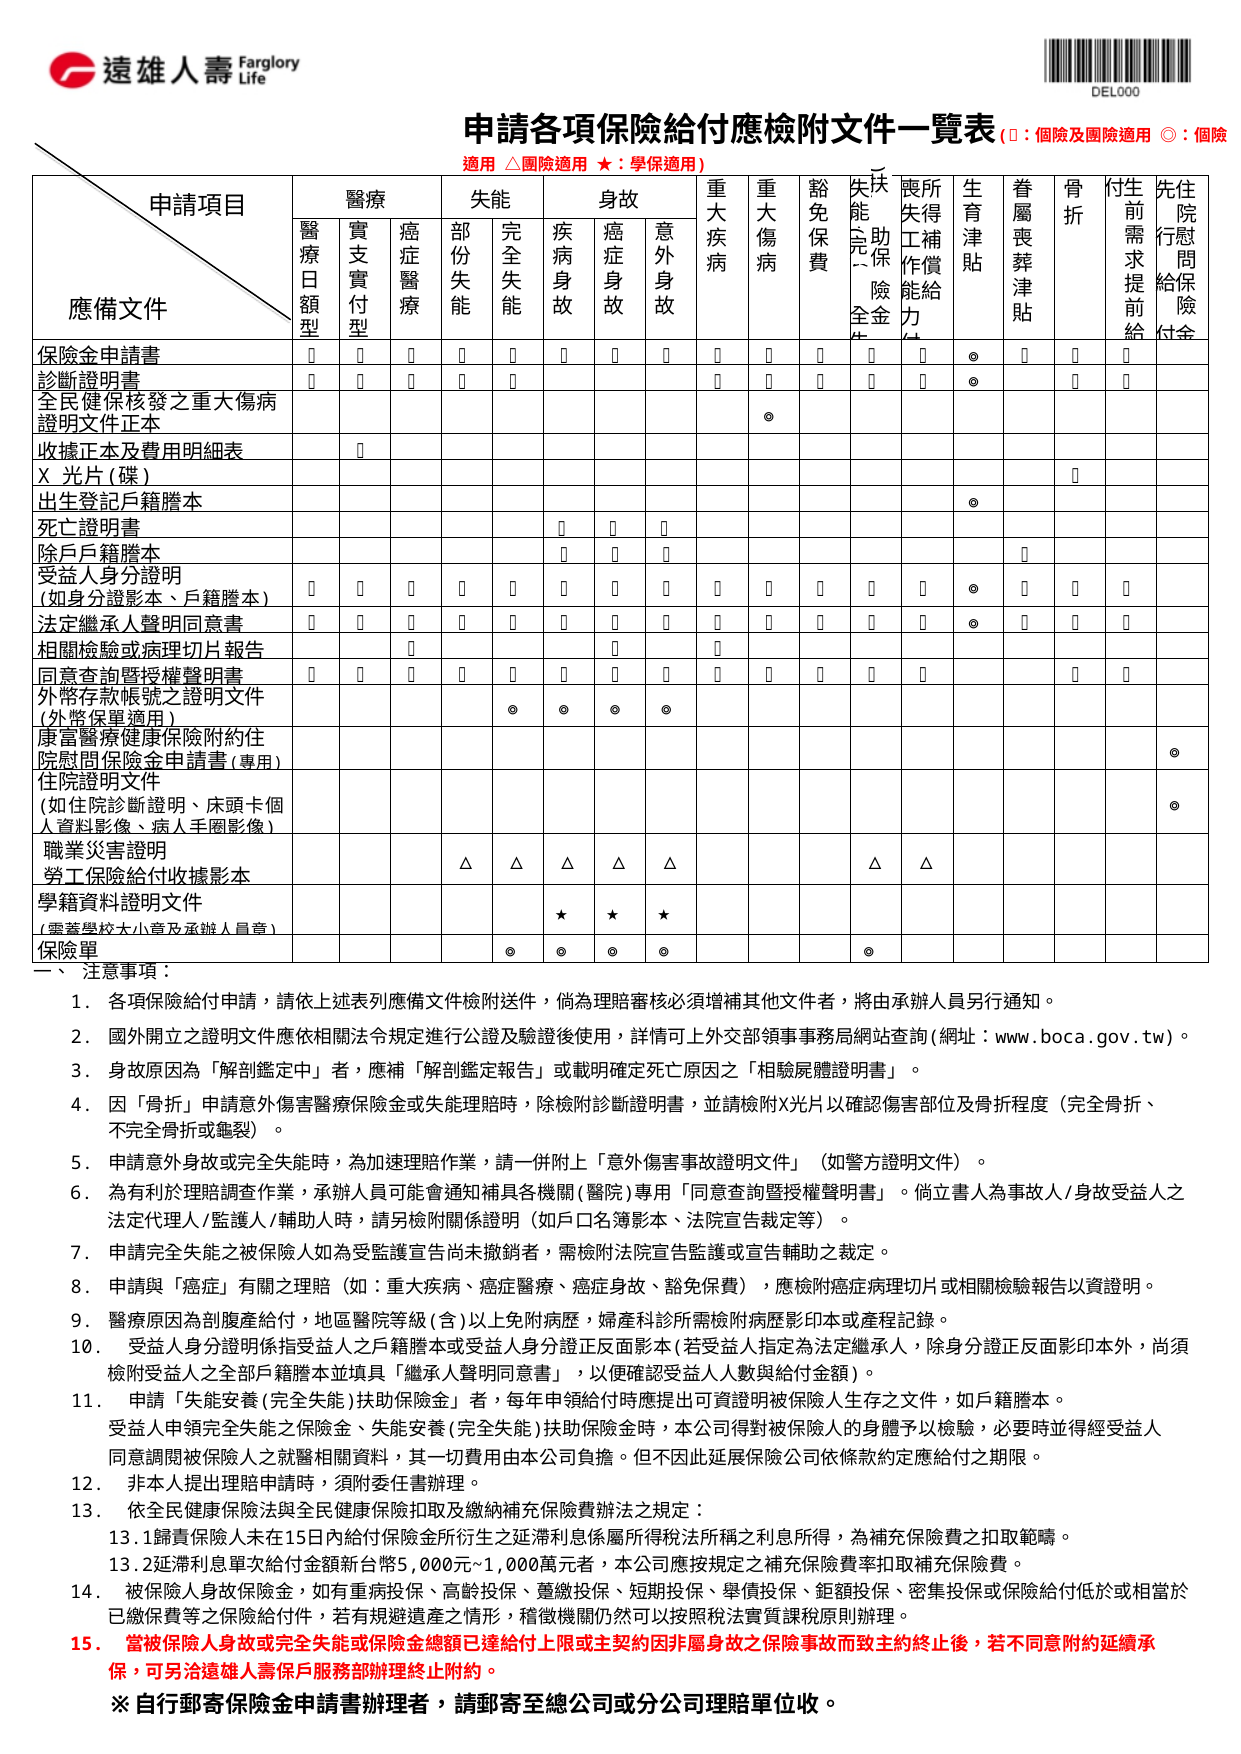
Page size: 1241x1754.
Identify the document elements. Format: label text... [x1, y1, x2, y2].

table_cell [544, 460, 594, 485]
table_cell [1157, 834, 1208, 883]
table_cell X 光片(碟) [33, 460, 292, 485]
table_cell [1106, 685, 1156, 726]
table_cell [749, 727, 799, 769]
table_cell [595, 434, 645, 459]
table_cell [493, 460, 543, 485]
table_cell [697, 538, 748, 563]
table_cell 康富醫療健康保險附約住 院慰問保險金申請書(專用) [33, 727, 292, 769]
table_cell [493, 512, 543, 537]
table_cell [851, 460, 901, 485]
table_cell [800, 633, 850, 658]
table_cell [442, 460, 492, 485]
text 4. 因「骨折」申請意外傷害醫療保險金或失能理賠時，除檢附診斷證明書，並請檢附X光片以確認傷害部位及骨折程度（完全骨折、 [70, 1084, 1240, 1118]
table_cell △ [646, 834, 696, 883]
table_cell [391, 834, 441, 883]
table_cell  [1055, 460, 1105, 485]
table_cell △ [442, 834, 492, 883]
table_cell ★ [544, 885, 594, 934]
table_cell [1106, 391, 1156, 433]
table_header 重大疾病 [697, 176, 748, 338]
table_cell [749, 486, 799, 511]
table_header 豁免保費 [800, 176, 850, 338]
table_cell  [493, 340, 543, 364]
table_cell [340, 685, 390, 726]
table_cell [391, 434, 441, 459]
table_cell  [697, 633, 748, 658]
table_cell [851, 727, 901, 769]
table_cell  [1004, 538, 1054, 563]
table_cell [800, 538, 850, 563]
table_header 重大傷病 [749, 176, 799, 338]
table_cell [1106, 538, 1156, 563]
table_cell  [1106, 659, 1156, 683]
table_cell  [595, 564, 645, 606]
text 13.2延滯利息單次給付金額新台幣5,000元~1,000萬元者，本公司應按規定之補充保險費率扣取補充保險費。 [108, 1550, 1240, 1577]
table_cell [954, 434, 1003, 459]
table_cell [293, 538, 339, 563]
table_cell [1004, 935, 1054, 962]
table_cell [391, 685, 441, 726]
table_cell  [391, 659, 441, 683]
table_cell  [697, 607, 748, 632]
table_cell [1004, 486, 1054, 511]
table_cell [1106, 727, 1156, 769]
table_cell [493, 885, 543, 934]
table_cell [800, 727, 850, 769]
table_cell [646, 365, 696, 390]
table_cell  [697, 659, 748, 683]
table_cell [544, 434, 594, 459]
table_cell  [340, 365, 390, 390]
table_cell [1157, 486, 1208, 511]
table_cell [1004, 460, 1054, 485]
table_cell [851, 685, 901, 726]
table_cell [544, 391, 594, 433]
table_cell 學籍資料證明文件 (需蓋學校大小章及承辦人員章) [33, 885, 292, 934]
text 申請各項保險給付應檢附文件一覽表(：個險及團險適用 ◎：個險適用 △團險適用 ★：學保適用) [171, 103, 1240, 175]
table_cell [697, 727, 748, 769]
table_cell [954, 727, 1003, 769]
table_cell [391, 727, 441, 769]
table_cell [800, 391, 850, 433]
table_cell  [391, 633, 441, 658]
table_cell  [902, 564, 953, 606]
table_cell [1106, 512, 1156, 537]
table_cell [293, 834, 339, 883]
table_cell [1106, 935, 1156, 962]
table_cell  [340, 607, 390, 632]
table_cell  [1004, 340, 1054, 364]
table_cell 醫療日額型 [293, 219, 339, 338]
table_cell [1157, 935, 1208, 962]
table_header 生育津貼 [954, 176, 1003, 338]
table_cell [1004, 834, 1054, 883]
table_cell  [851, 340, 901, 364]
table_cell [749, 460, 799, 485]
table_cell [1157, 391, 1208, 433]
table_cell  [544, 512, 594, 537]
table_cell 意外身故 [646, 219, 696, 338]
table_header 骨 折 [1055, 176, 1105, 338]
table_cell [391, 770, 441, 832]
table_header 喪所失得工補作償能給力付、 [902, 176, 953, 338]
table_cell [749, 770, 799, 832]
table_cell [800, 770, 850, 832]
table_cell  [293, 659, 339, 683]
table_cell 相關檢驗或病理切片報告 [33, 633, 292, 658]
table_cell [851, 770, 901, 832]
table_cell  [800, 365, 850, 390]
table_cell 疾病身故 [544, 219, 594, 338]
table_cell ◎ [595, 935, 645, 962]
table_cell 診斷證明書 [33, 365, 292, 390]
table_cell [902, 538, 953, 563]
table_cell ◎ [954, 486, 1003, 511]
text 11. 申請「失能安養(完全失能)扶助保險金」者，每年申領給付時應提出可資證明被保險人生存之文件，如戶籍謄本。 [71, 1386, 1240, 1413]
table_cell [340, 935, 390, 962]
table_cell [391, 391, 441, 433]
table_cell [493, 434, 543, 459]
table_header 申請項目 應備文件 [33, 176, 292, 338]
table_cell  [340, 434, 390, 459]
table_cell [800, 486, 850, 511]
table_cell [544, 486, 594, 511]
table_cell  [544, 659, 594, 683]
text 法定代理人/監護人/輔助人時，請另檢附關係證明（如戶口名簿影本、法院宣告裁定等）。 [107, 1206, 1240, 1233]
table_cell [697, 935, 748, 962]
table_cell 實支實付型 [340, 219, 390, 338]
table_cell [697, 885, 748, 934]
table_cell [646, 460, 696, 485]
table_cell [544, 365, 594, 390]
table_cell [902, 633, 953, 658]
table_cell [697, 391, 748, 433]
table_cell  [851, 607, 901, 632]
table_cell  [749, 659, 799, 683]
table_cell [749, 538, 799, 563]
table_cell  [902, 659, 953, 683]
table_cell [954, 460, 1003, 485]
table_cell [749, 834, 799, 883]
table_header 失能能 安助養保 險全金失 [851, 176, 901, 338]
table_cell [1055, 770, 1105, 832]
table_cell ★ [595, 885, 645, 934]
table_cell [1004, 685, 1054, 726]
table_cell [1004, 633, 1054, 658]
table_cell [340, 770, 390, 832]
table_cell [954, 633, 1003, 658]
table_cell [902, 727, 953, 769]
table_cell  [800, 340, 850, 364]
table_cell ◎ [749, 391, 799, 433]
table_cell  [340, 340, 390, 364]
table_cell 癌症身故 [595, 219, 645, 338]
table_cell [1055, 885, 1105, 934]
table_cell ◎ [646, 935, 696, 962]
table_cell [1157, 512, 1208, 537]
table_cell [800, 935, 850, 962]
table_cell [442, 486, 492, 511]
text 同意調閱被保險人之就醫相關資料，其一切費用由本公司負擔。但不因此延展保險公司依條款約定應給付之期限。 [108, 1442, 1240, 1469]
table_cell [800, 434, 850, 459]
table_cell [442, 770, 492, 832]
text 受益人申領完全失能之保險金、失能安養(完全失能)扶助保險金時，本公司得對被保險人的身體予以檢驗，必要時並得經受益人 [108, 1413, 1240, 1440]
table_cell 全民健保核發之重大傷病 證明文件正本 [33, 391, 292, 433]
table_cell  [442, 365, 492, 390]
table_cell [1004, 727, 1054, 769]
table_cell [902, 885, 953, 934]
table_cell [493, 486, 543, 511]
table_cell  [544, 340, 594, 364]
table_cell  [595, 340, 645, 364]
table_cell [1157, 607, 1208, 632]
table_cell  [493, 365, 543, 390]
table_cell [851, 434, 901, 459]
table_cell  [595, 633, 645, 658]
table_cell [902, 770, 953, 832]
table_cell [1055, 633, 1105, 658]
table_cell [1157, 434, 1208, 459]
table_cell [697, 486, 748, 511]
table_cell ◎ [954, 340, 1003, 364]
table_cell 外幣存款帳號之證明文件 (外幣保單適用) [33, 685, 292, 726]
table_cell [340, 512, 390, 537]
text 7. 申請完全失能之被保險人如為受監護宣告尚未撤銷者，需檢附法院宣告監護或宣告輔助之裁定。 [70, 1233, 1240, 1267]
text 14. 被保險人身故保險金，如有重病投保、高齡投保、躉繳投保、短期投保、舉債投保、鉅額投保、密集投保或保險給付低於或相當於 [70, 1577, 1240, 1604]
text 不完全骨折或龜裂）。 [108, 1118, 1240, 1142]
table_cell ◎ [1157, 770, 1208, 832]
table_cell [293, 486, 339, 511]
table_cell [1055, 935, 1105, 962]
table_cell [851, 391, 901, 433]
table_cell [646, 727, 696, 769]
table_cell 法定繼承人聲明同意書 [33, 607, 292, 632]
table_cell 收據正本及費用明細表 [33, 434, 292, 459]
table_cell ◎ [646, 685, 696, 726]
table_cell [1004, 659, 1054, 683]
table_header 眷屬喪葬津貼 [1004, 176, 1054, 338]
table_cell [800, 512, 850, 537]
table_cell [902, 685, 953, 726]
table_cell [442, 685, 492, 726]
table_cell ◎ [1157, 727, 1208, 769]
table_cell [1106, 486, 1156, 511]
table_cell [391, 885, 441, 934]
table_cell 保險單 [33, 935, 292, 962]
text )扶 [872, 166, 892, 202]
table_cell [1055, 434, 1105, 459]
text 已繳保費等之保險給付件，若有規避遺產之情形，稽徵機關仍然可以按照稅法實質課稅原則辦理。 [107, 1604, 1240, 1628]
table_cell ◎ [851, 935, 901, 962]
table_cell  [391, 340, 441, 364]
table_cell [954, 834, 1003, 883]
table_cell [293, 727, 339, 769]
table_cell [493, 770, 543, 832]
table_cell  [493, 659, 543, 683]
table_cell  [800, 607, 850, 632]
table_cell △ [595, 834, 645, 883]
table_cell [954, 685, 1003, 726]
text ※自行郵寄保險金申請書辦理者，請郵寄至總公司或分公司理賠單位收。 [106, 1685, 1240, 1719]
table_cell  [697, 365, 748, 390]
table_cell  [544, 564, 594, 606]
table_cell [646, 486, 696, 511]
table_cell [1106, 885, 1156, 934]
table_cell [851, 885, 901, 934]
table_cell [293, 512, 339, 537]
table_cell [851, 512, 901, 537]
table_cell ◎ [595, 685, 645, 726]
text 13. 依全民健康保險法與全民健康保險扣取及繳納補充保險費辦法之規定： [70, 1495, 1240, 1522]
table_cell  [1106, 365, 1156, 390]
table_cell [391, 935, 441, 962]
table_cell [697, 834, 748, 883]
table_cell [595, 391, 645, 433]
text 9. 醫療原因為剖腹產給付，地區醫院等級(含)以上免附病歷，婦產科診所需檢附病歷影印本或產程記錄。 [70, 1301, 1240, 1335]
table_cell [1106, 834, 1156, 883]
text 檢附受益人之全部戶籍謄本並填具「繼承人聲明同意書」，以便確認受益人人數與給付金額)。 [107, 1359, 1240, 1386]
table_cell [851, 538, 901, 563]
table_cell [646, 434, 696, 459]
table_cell  [493, 607, 543, 632]
table_cell [544, 727, 594, 769]
table_cell [902, 460, 953, 485]
table_cell  [595, 607, 645, 632]
table_cell [800, 885, 850, 934]
table_cell 死亡證明書 [33, 512, 292, 537]
table_cell  [1055, 607, 1105, 632]
table_cell [293, 885, 339, 934]
table_cell [340, 834, 390, 883]
table_cell [442, 538, 492, 563]
table_cell [697, 770, 748, 832]
table_cell [293, 685, 339, 726]
table_cell [1004, 770, 1054, 832]
table_cell [902, 935, 953, 962]
table_cell  [1055, 659, 1105, 683]
text 12. 非本人提出理賠申請時，須附委任書辦理。 [70, 1469, 1240, 1495]
table_cell [442, 633, 492, 658]
table_cell [340, 727, 390, 769]
table_cell  [697, 340, 748, 364]
table_cell [493, 633, 543, 658]
table_cell ◎ [544, 935, 594, 962]
table_cell [442, 512, 492, 537]
table_cell  [544, 607, 594, 632]
table_cell [749, 685, 799, 726]
table_cell [1004, 365, 1054, 390]
table_cell 住院證明文件 (如住院診斷證明、床頭卡個 人資料影像、病人手圈影像) [33, 770, 292, 832]
table_header 付生前需求提前給 [1106, 176, 1156, 338]
table_cell [340, 538, 390, 563]
table_header 先住 院 行慰 問 給保 險 付金 [1157, 176, 1208, 338]
table_cell [1055, 512, 1105, 537]
table_cell ◎ [544, 685, 594, 726]
table_cell [954, 659, 1003, 683]
table_cell  [1106, 340, 1156, 364]
table_cell 部份失能 [442, 219, 492, 338]
table_cell  [749, 340, 799, 364]
table_cell [954, 391, 1003, 433]
text 2. 國外開立之證明文件應依相關法令規定進行公證及驗證後使用，詳情可上外交部領事事務局網站查詢(網址：www.boca.gov.tw)。 [70, 1016, 1240, 1050]
table_cell [851, 633, 901, 658]
table_cell  [851, 659, 901, 683]
table_cell △ [544, 834, 594, 883]
table_cell [493, 391, 543, 433]
table_cell  [646, 607, 696, 632]
table_cell [1106, 434, 1156, 459]
table_cell [1055, 486, 1105, 511]
table_cell [697, 434, 748, 459]
table_cell [646, 633, 696, 658]
table_cell  [851, 365, 901, 390]
table_cell [493, 727, 543, 769]
table_cell  [293, 564, 339, 606]
table_cell [442, 885, 492, 934]
table_cell  [1055, 340, 1105, 364]
table_cell 癌症醫療 [391, 219, 441, 338]
table_cell [544, 633, 594, 658]
table_header 失能 [442, 176, 543, 218]
table_header 醫療 [293, 176, 441, 218]
table_cell 出生登記戶籍謄本 [33, 486, 292, 511]
table_cell [800, 834, 850, 883]
table_cell [595, 727, 645, 769]
table_cell [293, 391, 339, 433]
table_cell [1157, 365, 1208, 390]
table_cell [493, 538, 543, 563]
table_cell  [1004, 607, 1054, 632]
table_cell  [340, 564, 390, 606]
table_cell [293, 770, 339, 832]
text 15. 當被保險人身故或完全失能或保險金總額已達給付上限或主契約因非屬身故之保險事故而致主約終止後，若不同意附約延續承保，可另洽遠雄人壽保戶服務部辦理終止附約。 [70, 1628, 1159, 1684]
table_cell [800, 685, 850, 726]
table_cell [954, 512, 1003, 537]
table_cell [1055, 538, 1105, 563]
table_cell △ [902, 834, 953, 883]
table_cell  [391, 607, 441, 632]
table_cell [697, 685, 748, 726]
table_cell  [1055, 365, 1105, 390]
table_cell  [749, 607, 799, 632]
table_cell [1055, 685, 1105, 726]
table_cell ◎ [493, 935, 543, 962]
table_cell  [1055, 564, 1105, 606]
table_cell [646, 391, 696, 433]
table_cell [442, 391, 492, 433]
table_cell  [595, 512, 645, 537]
table_cell △ [493, 834, 543, 883]
table_cell  [595, 538, 645, 563]
table_cell ◎ [954, 365, 1003, 390]
table_cell [442, 434, 492, 459]
table_cell [293, 935, 339, 962]
table_cell  [493, 564, 543, 606]
table_cell [954, 770, 1003, 832]
table_cell  [595, 659, 645, 683]
table_cell [391, 512, 441, 537]
table_cell [697, 512, 748, 537]
table_cell  [544, 538, 594, 563]
table_cell [340, 885, 390, 934]
table_cell [1055, 834, 1105, 883]
table_cell [749, 434, 799, 459]
table_cell [544, 770, 594, 832]
table_cell  [1106, 564, 1156, 606]
table_cell △ [851, 834, 901, 883]
table_cell [340, 633, 390, 658]
table_header 身故 [544, 176, 696, 218]
table_cell  [293, 607, 339, 632]
table_cell  [851, 564, 901, 606]
table_cell  [293, 340, 339, 364]
table_cell 同意查詢暨授權聲明書 [33, 659, 292, 683]
table_cell  [646, 564, 696, 606]
table_cell 職業災害證明 勞工保險給付收據影本 [33, 834, 292, 883]
table_cell  [646, 512, 696, 537]
table_cell  [902, 365, 953, 390]
table_cell [1157, 885, 1208, 934]
table_cell [340, 460, 390, 485]
table_cell [340, 486, 390, 511]
table_cell [340, 391, 390, 433]
table_cell  [902, 340, 953, 364]
table_cell [902, 512, 953, 537]
table_cell [1055, 727, 1105, 769]
table_cell [749, 512, 799, 537]
table_cell [391, 538, 441, 563]
table_cell [749, 885, 799, 934]
table_cell  [442, 340, 492, 364]
table_cell  [902, 607, 953, 632]
table_cell [1157, 659, 1208, 683]
table_cell [646, 770, 696, 832]
table_cell [1004, 391, 1054, 433]
text 3. 身故原因為「解剖鑑定中」者，應補「解剖鑑定報告」或載明確定死亡原因之「相驗屍體證明書」。 [70, 1050, 1240, 1084]
table_cell  [391, 365, 441, 390]
table_cell [442, 727, 492, 769]
table_cell [1004, 512, 1054, 537]
text 6. 為有利於理賠調查作業，承辦人員可能會通知補具各機關(醫院)專用「同意查詢暨授權聲明書」。倘立書人為事故人/身故受益人之 [70, 1176, 1240, 1206]
table_cell [954, 885, 1003, 934]
table_cell [293, 434, 339, 459]
table_cell [293, 460, 339, 485]
table_cell [595, 770, 645, 832]
table_cell  [749, 365, 799, 390]
table_cell [902, 486, 953, 511]
table_cell  [391, 564, 441, 606]
table_cell  [697, 564, 748, 606]
table_cell [1157, 685, 1208, 726]
table_cell [851, 486, 901, 511]
table_cell [749, 633, 799, 658]
table_cell [800, 460, 850, 485]
table_cell  [646, 340, 696, 364]
table_cell [595, 486, 645, 511]
table_cell ◎ [493, 685, 543, 726]
text 1. 各項保險給付申請，請依上述表列應備文件檢附送件，倘為理賠審核必須增補其他文件者，將由承辦人員另行通知。 [70, 982, 1240, 1016]
table_cell  [442, 564, 492, 606]
text 一、 注意事項： [33, 963, 1240, 982]
table_cell [1157, 633, 1208, 658]
table_cell [391, 486, 441, 511]
table_cell ◎ [954, 564, 1003, 606]
table_cell 保險金申請書 [33, 340, 292, 364]
table_cell 完全失能 [493, 219, 543, 338]
text 13.1歸責保險人未在15日內給付保險金所衍生之延滯利息係屬所得稅法所稱之利息所得，為補充保險費之扣取範疇。 [108, 1522, 1240, 1550]
table_cell [954, 538, 1003, 563]
table_cell 受益人身分證明 (如身分證影本、戶籍謄本) [33, 564, 292, 606]
table_cell [595, 460, 645, 485]
table_cell [954, 935, 1003, 962]
table_cell  [1106, 607, 1156, 632]
table_cell [1106, 770, 1156, 832]
table_cell  [340, 659, 390, 683]
text (完 [851, 228, 871, 264]
table_cell [1106, 633, 1156, 658]
table_cell [391, 460, 441, 485]
table_cell  [442, 659, 492, 683]
table_cell [1157, 340, 1208, 364]
table_cell [293, 633, 339, 658]
table_cell ★ [646, 885, 696, 934]
table_cell [1157, 564, 1208, 606]
table_cell [1055, 391, 1105, 433]
table_cell [442, 935, 492, 962]
table_cell [595, 365, 645, 390]
table_cell [1004, 885, 1054, 934]
table_cell [1157, 538, 1208, 563]
table_cell  [1004, 564, 1054, 606]
table_cell  [800, 564, 850, 606]
table_cell [749, 935, 799, 962]
table_cell  [800, 659, 850, 683]
table_cell [1004, 434, 1054, 459]
table_cell [902, 391, 953, 433]
table_cell  [646, 659, 696, 683]
text 10. 受益人身分證明係指受益人之戶籍謄本或受益人身分證正反面影本(若受益人指定為法定繼承人，除身分證正反面影印本外，尚須 [70, 1335, 1240, 1359]
table_cell [697, 460, 748, 485]
table_cell ◎ [954, 607, 1003, 632]
table_cell [1106, 460, 1156, 485]
text 8. 申請與「癌症」有關之理賠（如：重大疾病、癌症醫療、癌症身故、豁免保費），應檢附癌症病理切片或相關檢驗報告以資證明。 [70, 1267, 1240, 1301]
text 5. 申請意外身故或完全失能時，為加速理賠作業，請一併附上「意外傷害事故證明文件」（如警方證明文件）。 [70, 1142, 1240, 1176]
table_cell  [749, 564, 799, 606]
table_cell  [646, 538, 696, 563]
table_cell [902, 434, 953, 459]
table_cell [1157, 460, 1208, 485]
table_cell  [442, 607, 492, 632]
table_cell  [293, 365, 339, 390]
table_cell 除戶戶籍謄本 [33, 538, 292, 563]
